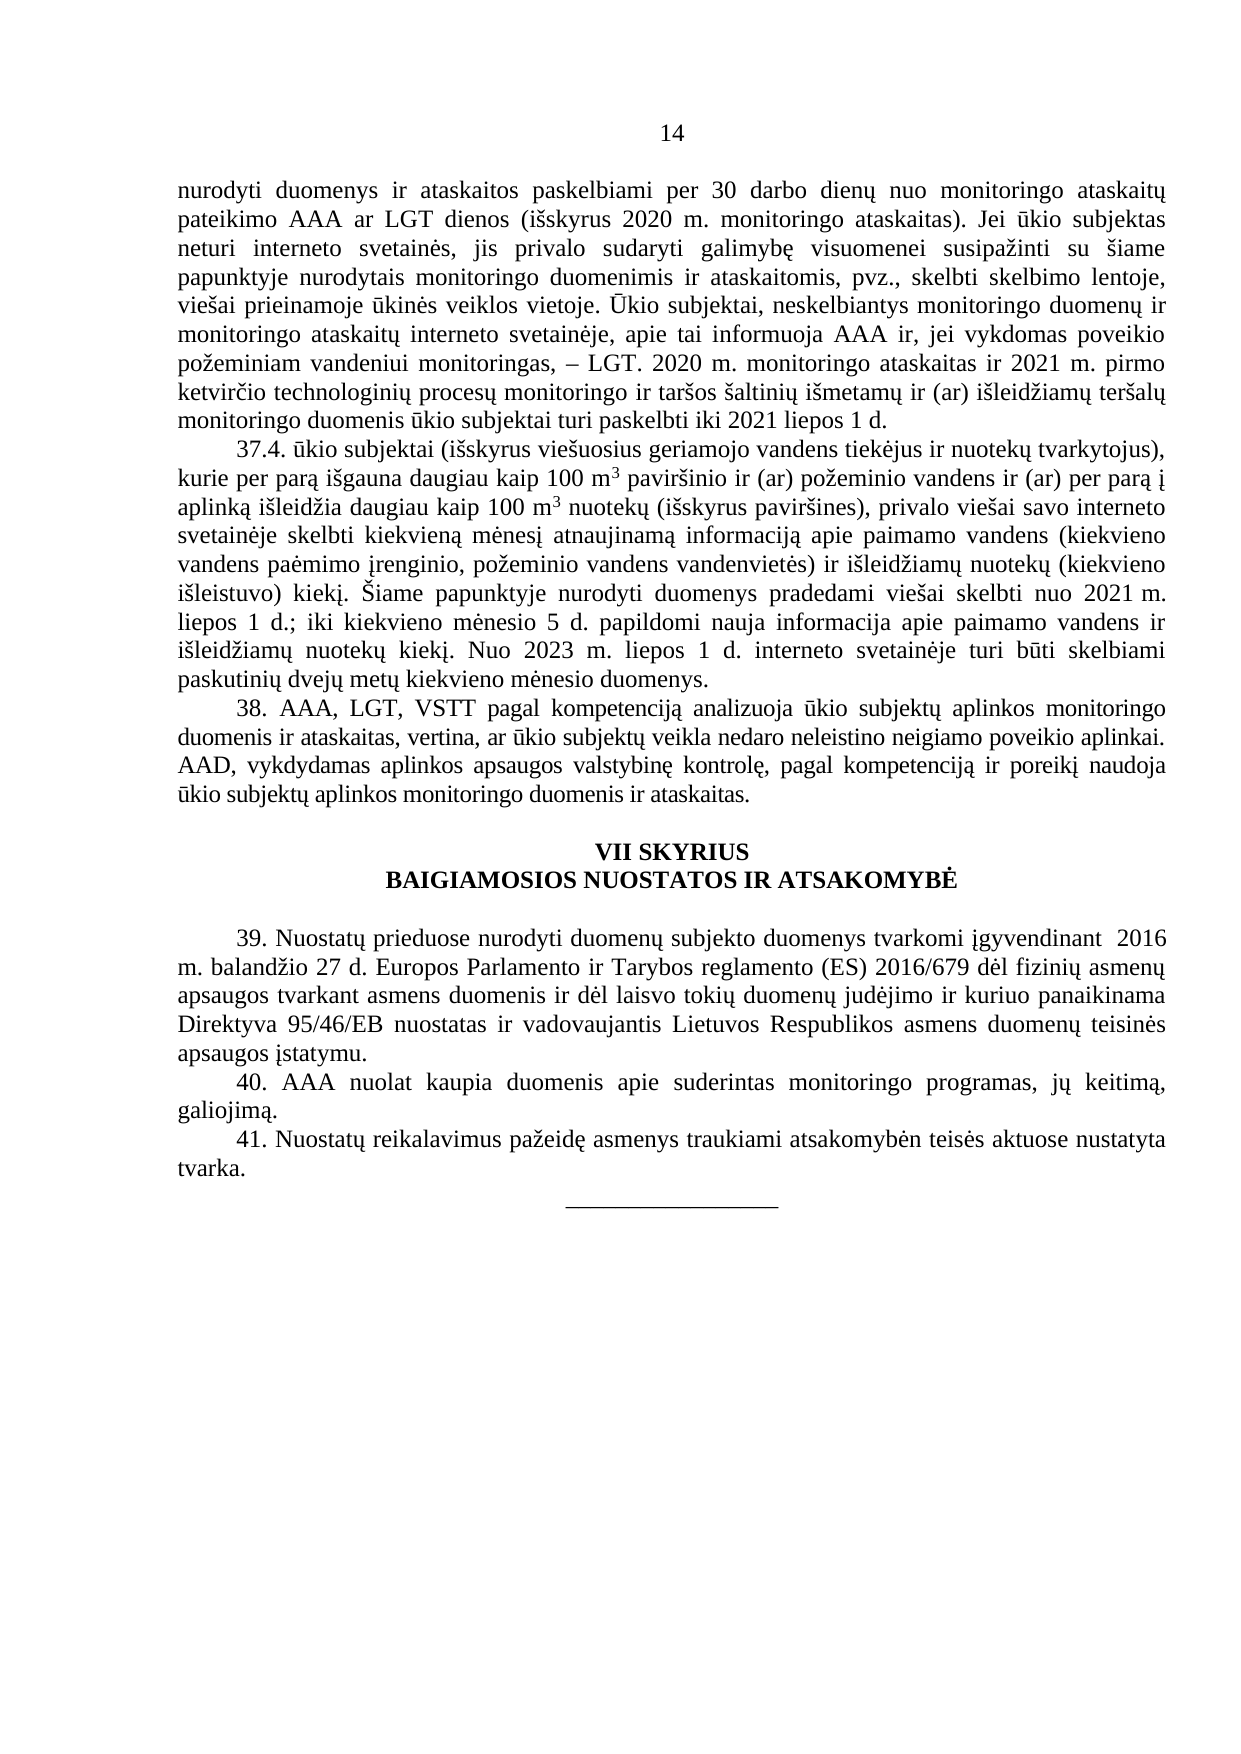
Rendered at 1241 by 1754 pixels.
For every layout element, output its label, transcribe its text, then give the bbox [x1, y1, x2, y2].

text BAIGIAMOSIOS NUOSTATOS IR ATSAKOMYBĖ [177, 866, 1167, 894]
text 41. Nuostatų reikalavimus pažeidę asmenys traukiami atsakomybėn teisės aktuose nustatyta tvarka. [177, 1124, 1167, 1182]
text 38. AAA, LGT, VSTT pagal kompetenciją analizuoja ūkio subjektų aplinkos monitoringo duomenis ir ataskaitas, vertina, ar ūkio subjektų veikla nedaro neleistino neigiamo poveikio aplinkai. AAD, vykdydamas aplinkos apsaugos valstybinę kontrolę, pagal kompetenciją ir poreikį naudoja ūkio subjektų aplinkos monitoringo duomenis ir ataskaitas. [177, 693, 1167, 808]
text VII SKYRIUS [177, 837, 1167, 866]
text _________________ [177, 1182, 1167, 1211]
text nurodyti duomenys ir ataskaitos paskelbiami per 30 darbo dienų nuo monitoringo ataskaitų pateikimo AAA ar LGT dienos (išskyrus 2020 m. monitoringo ataskaitas). Jei ūkio subjektas neturi interneto svetainės, jis privalo sudaryti galimybę visuomenei susipažinti su šiame papunktyje nurodytais monitoringo duomenimis ir ataskaitomis, pvz., skelbti skelbimo lentoje, viešai prieinamoje ūkinės veiklos vietoje. Ūkio subjektai, neskelbiantys monitoringo duomenų ir monitoringo ataskaitų interneto svetainėje, apie tai informuoja AAA ir, jei vykdomas poveikio požeminiam vandeniui monitoringas, – LGT. 2020 m. monitoringo ataskaitas ir 2021 m. pirmo ketvirčio technologinių procesų monitoringo ir taršos šaltinių išmetamų ir (ar) išleidžiamų teršalų monitoringo duomenis ūkio subjektai turi paskelbti iki 2021 liepos 1 d. [177, 176, 1167, 434]
text 37.4. ūkio subjektai (išskyrus viešuosius geriamojo vandens tiekėjus ir nuotekų tvarkytojus), kurie per parą išgauna daugiau kaip 100 m3 paviršinio ir (ar) požeminio vandens ir (ar) per parą į aplinką išleidžia daugiau kaip 100 m3 nuotekų (išskyrus paviršines), privalo viešai savo interneto svetainėje skelbti kiekvieną mėnesį atnaujinamą informaciją apie paimamo vandens (kiekvieno vandens paėmimo įrenginio, požeminio vandens vandenvietės) ir išleidžiamų nuotekų (kiekvieno išleistuvo) kiekį. Šiame papunktyje nurodyti duomenys pradedami viešai skelbti nuo 2021 m. liepos 1 d.; iki kiekvieno mėnesio 5 d. papildomi nauja informacija apie paimamo vandens ir išleidžiamų nuotekų kiekį. Nuo 2023 m. liepos 1 d. interneto svetainėje turi būti skelbiami paskutinių dvejų metų kiekvieno mėnesio duomenys. [177, 434, 1167, 693]
text 40. AAA nuolat kaupia duomenis apie suderintas monitoringo programas, jų keitimą, galiojimą. [177, 1067, 1167, 1124]
text 39. Nuostatų prieduose nurodyti duomenų subjekto duomenys tvarkomi įgyvendinant 2016 m. balandžio 27 d. Europos Parlamento ir Tarybos reglamento (ES) 2016/679 dėl fizinių asmenų apsaugos tvarkant asmens duomenis ir dėl laisvo tokių duomenų judėjimo ir kuriuo panaikinama Direktyva 95/46/EB nuostatas ir vadovaujantis Lietuvos Respublikos asmens duomenų teisinės apsaugos įstatymu. [177, 923, 1167, 1067]
